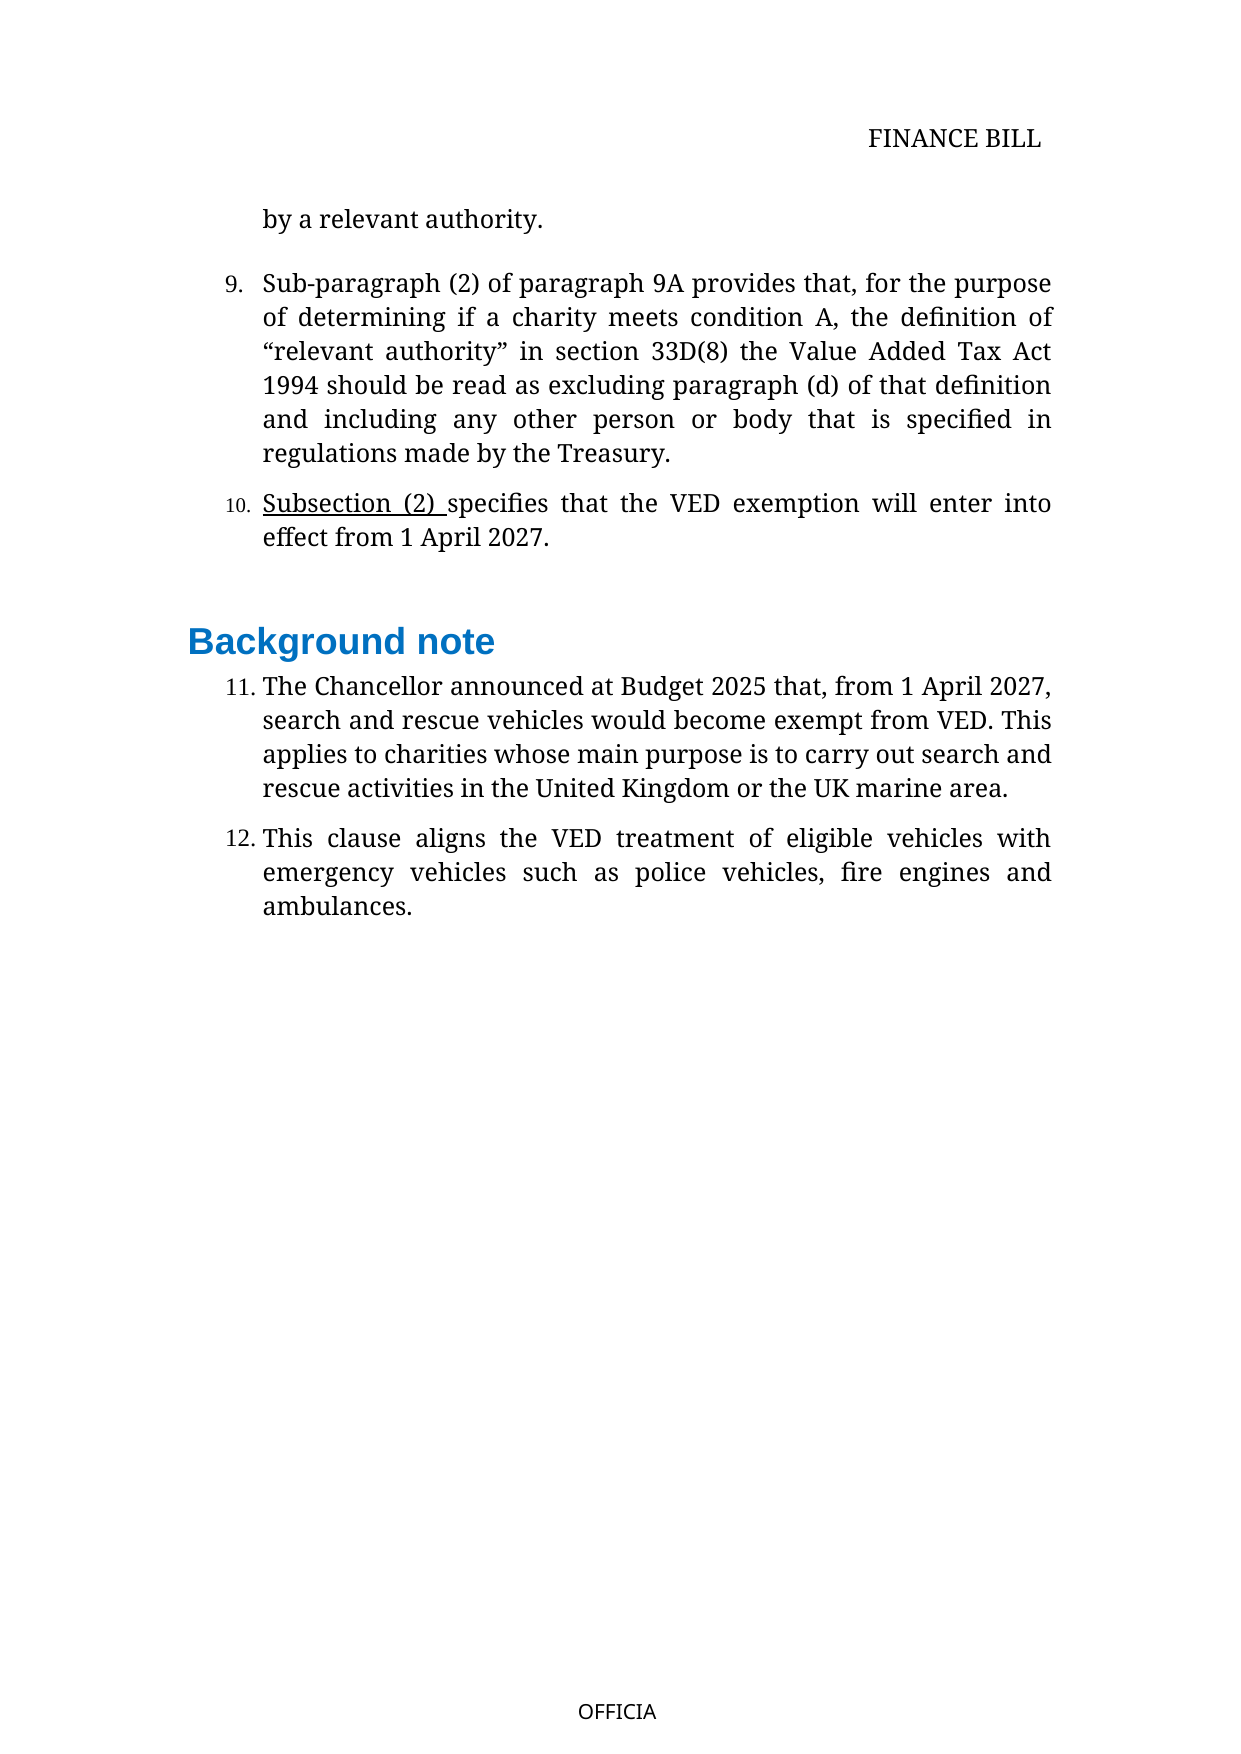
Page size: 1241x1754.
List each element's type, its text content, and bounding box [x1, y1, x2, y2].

list The Chancellor announced at Budget 2025 that, from 1 April 2027, search and rescue vehicles would become exempt from VED. This applies to charities whose main purpose is to carry out search and rescue activities in the United Kingdom or the UK marine area. [225, 669, 1053, 805]
list Subsection (2) specifies that the VED exemption will enter into effect from 1 April 2027. [225, 486, 1053, 554]
list This clause aligns the VED treatment of eligible vehicles with emergency vehicles such as police vehicles, fire engines and ambulances. [225, 821, 1053, 923]
subtitle Background note [187, 619, 1053, 662]
list Sub-paragraph (2) of paragraph 9A provides that, for the purpose of determining if a charity meets condition A, the definition of “relevant authority” in section 33D(8) the Value Added Tax Act 1994 should be read as excluding paragraph (d) of that definition and including any other person or body that is specified in regulations made by the Treasury. [225, 266, 1053, 470]
list by a relevant authority. [225, 202, 1053, 236]
